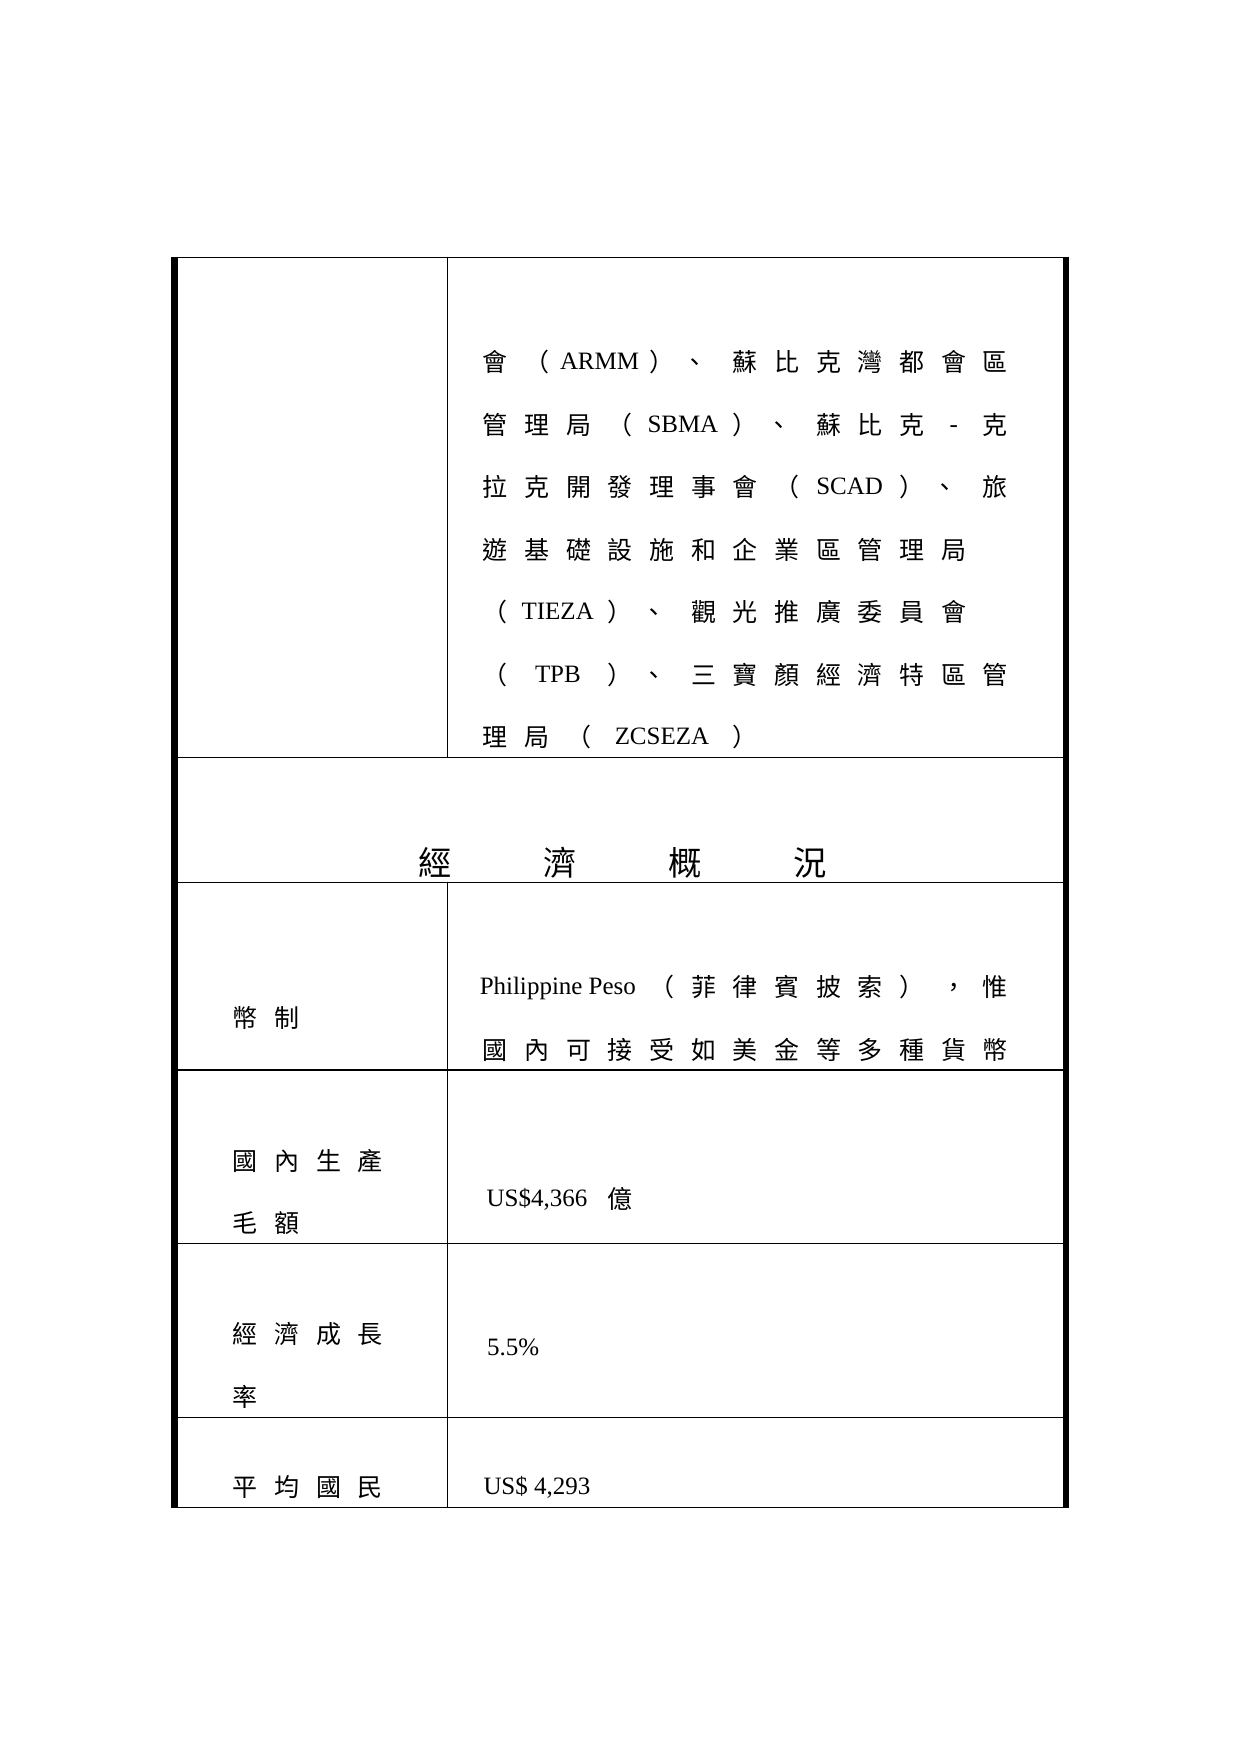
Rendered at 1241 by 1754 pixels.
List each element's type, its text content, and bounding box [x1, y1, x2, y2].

table_cell 國內生產毛額 [178, 1071, 447, 1243]
table_cell Philippine Peso（菲律賓披索），惟國內可接受如美金等多種貨幣 [448, 883, 1063, 1069]
table_cell [178, 258, 447, 757]
table_cell 會（ARMM）、蘇比克灣都會區管理局（SBMA）、蘇比克-克拉克開發理事會（SCAD）、旅遊基礎設施和企業區管理局（TIEZA）、觀光推廣委員會（TPB）、三寶顏經濟特區管理局（ZCSEZA） [448, 258, 1063, 757]
table_cell 平均國民 [178, 1418, 447, 1507]
table_cell US$4,366億 [448, 1071, 1063, 1243]
table_cell 經濟成長率 [178, 1244, 447, 1416]
table_cell US$ 4,293 [448, 1418, 1063, 1507]
table_cell 幣制 [178, 883, 447, 1069]
table_cell 經 濟 概 況 [178, 758, 1063, 882]
table_cell 5.5% [448, 1244, 1063, 1416]
